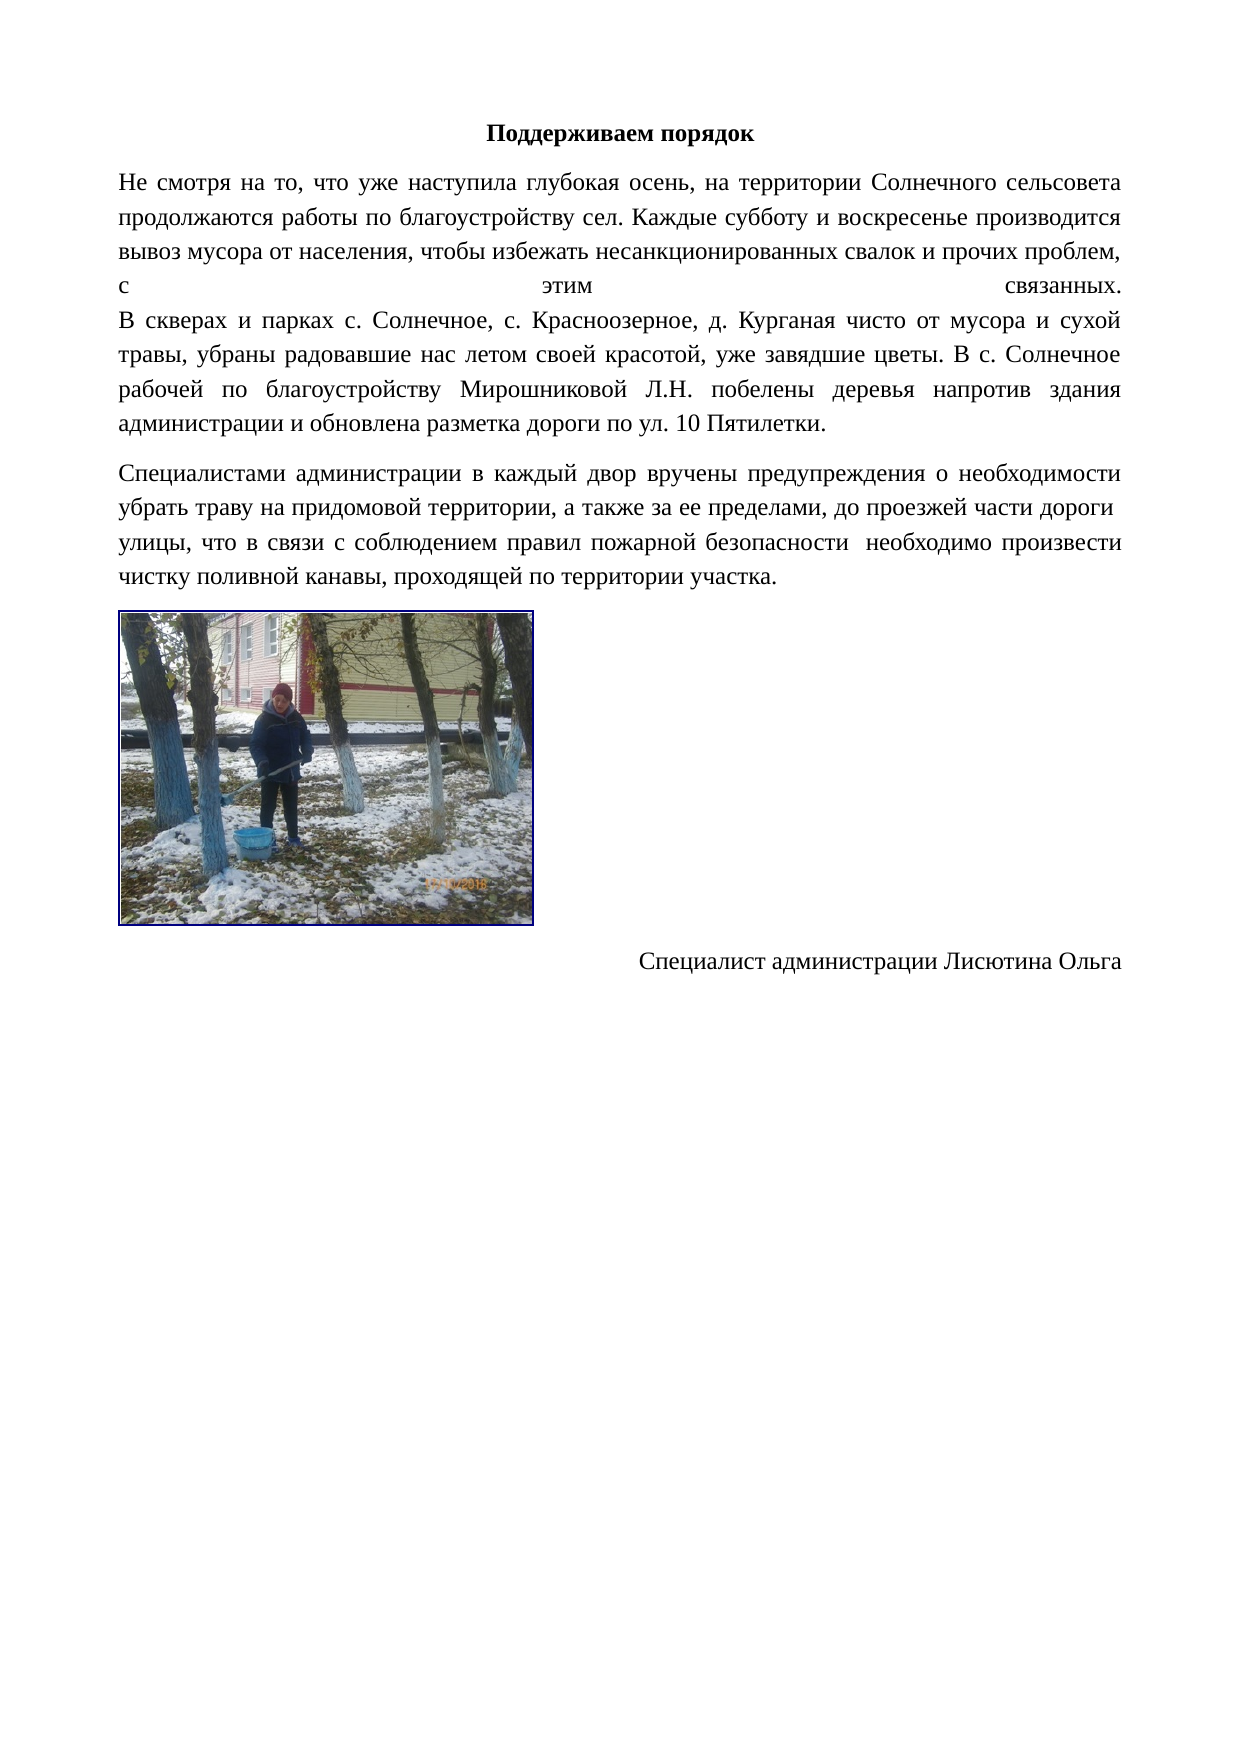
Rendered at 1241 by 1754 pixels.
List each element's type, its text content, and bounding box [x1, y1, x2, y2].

text Не смотря на то, что уже наступила глубокая осень, на территории Солнечного сельсовета продолжаются работы по благоустройству сел. Каждые субботу и воскресенье производится вывоз мусора от населения, чтобы избежать несанкционированных свалок и прочих проблем, с этим связанных. В скверах и парках с. Солнечное, с. Красноозерное, д. Курганая чисто от мусора и сухой травы, убраны радовавшие нас летом своей красотой, уже завядшие цветы. В с. Солнечное рабочей по благоустройству Мирошниковой Л.Н. побелены деревья напротив здания администрации и обновлена разметка дороги по ул. 10 Пятилетки. [118, 167, 1122, 437]
text Поддерживаем порядок [118, 118, 1122, 147]
picture [120, 612, 532, 924]
text Специалистами администрации в каждый двор вручены предупреждения о необходимости убрать траву на придомовой территории, а также за ее пределами, до проезжей части дороги улицы, что в связи с соблюдением правил пожарной безопасности необходимо произвести чистку поливной канавы, проходящей по территории участка. [118, 458, 1122, 590]
text Специалист администрации Лисютина Ольга [118, 946, 1122, 975]
